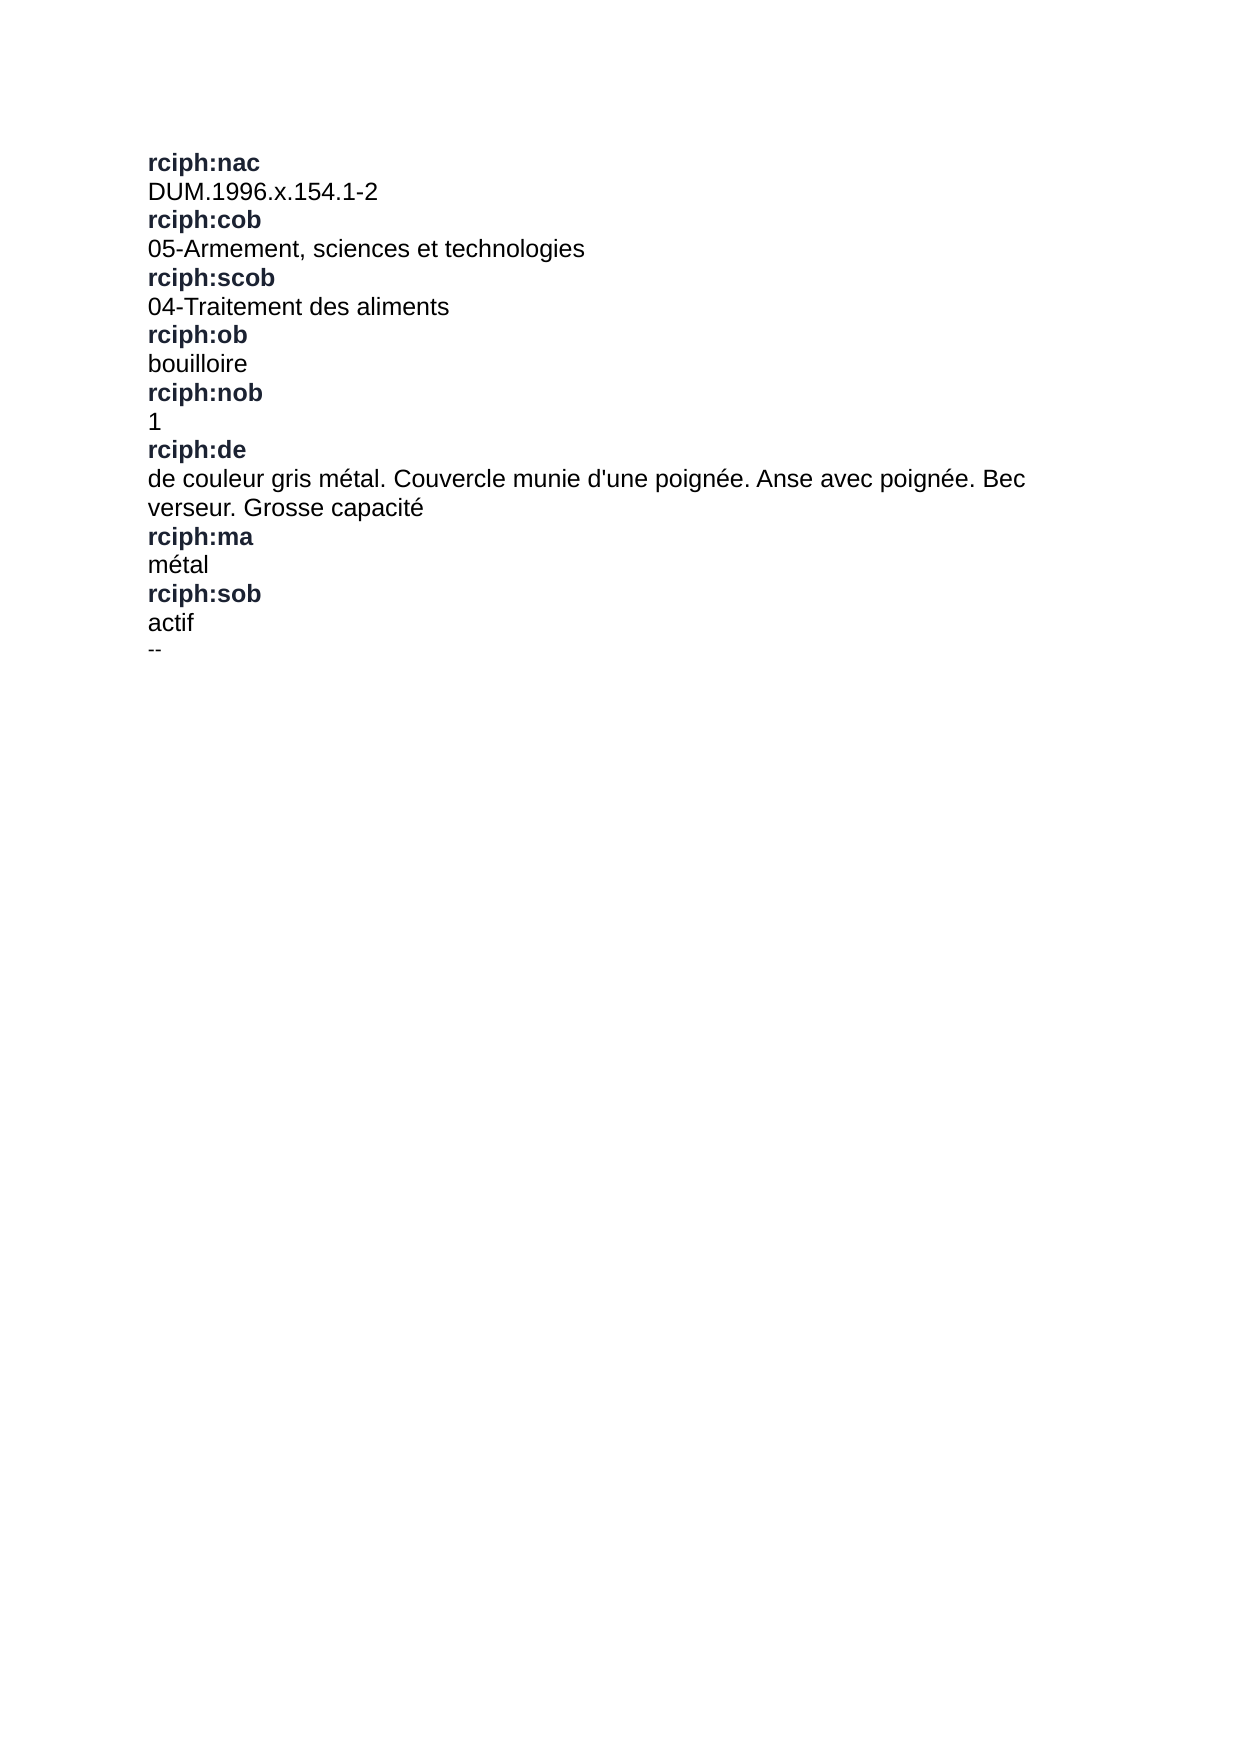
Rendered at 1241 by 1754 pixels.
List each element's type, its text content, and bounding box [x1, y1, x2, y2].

text rciph:sob [148, 579, 1092, 608]
text bouilloire [148, 349, 1092, 378]
text 05-Armement, sciences et technologies [148, 234, 1092, 263]
text métal [148, 550, 1092, 579]
text DUM.1996.x.154.1-2 [148, 176, 1092, 205]
text 04-Traitement des aliments [148, 291, 1092, 320]
text de couleur gris métal. Couvercle munie d'une poignée. Anse avec poignée. Bec verseur. Grosse capacité [148, 464, 1092, 521]
text rciph:ob [148, 320, 1092, 349]
text actif [148, 608, 1092, 636]
text rciph:nob [148, 378, 1092, 406]
text 1 [148, 406, 1092, 435]
text rciph:nac [148, 148, 1092, 176]
text rciph:de [148, 435, 1092, 464]
text rciph:cob [148, 205, 1092, 234]
text rciph:ma [148, 521, 1092, 550]
text rciph:scob [148, 263, 1092, 291]
text -- [148, 636, 1092, 660]
